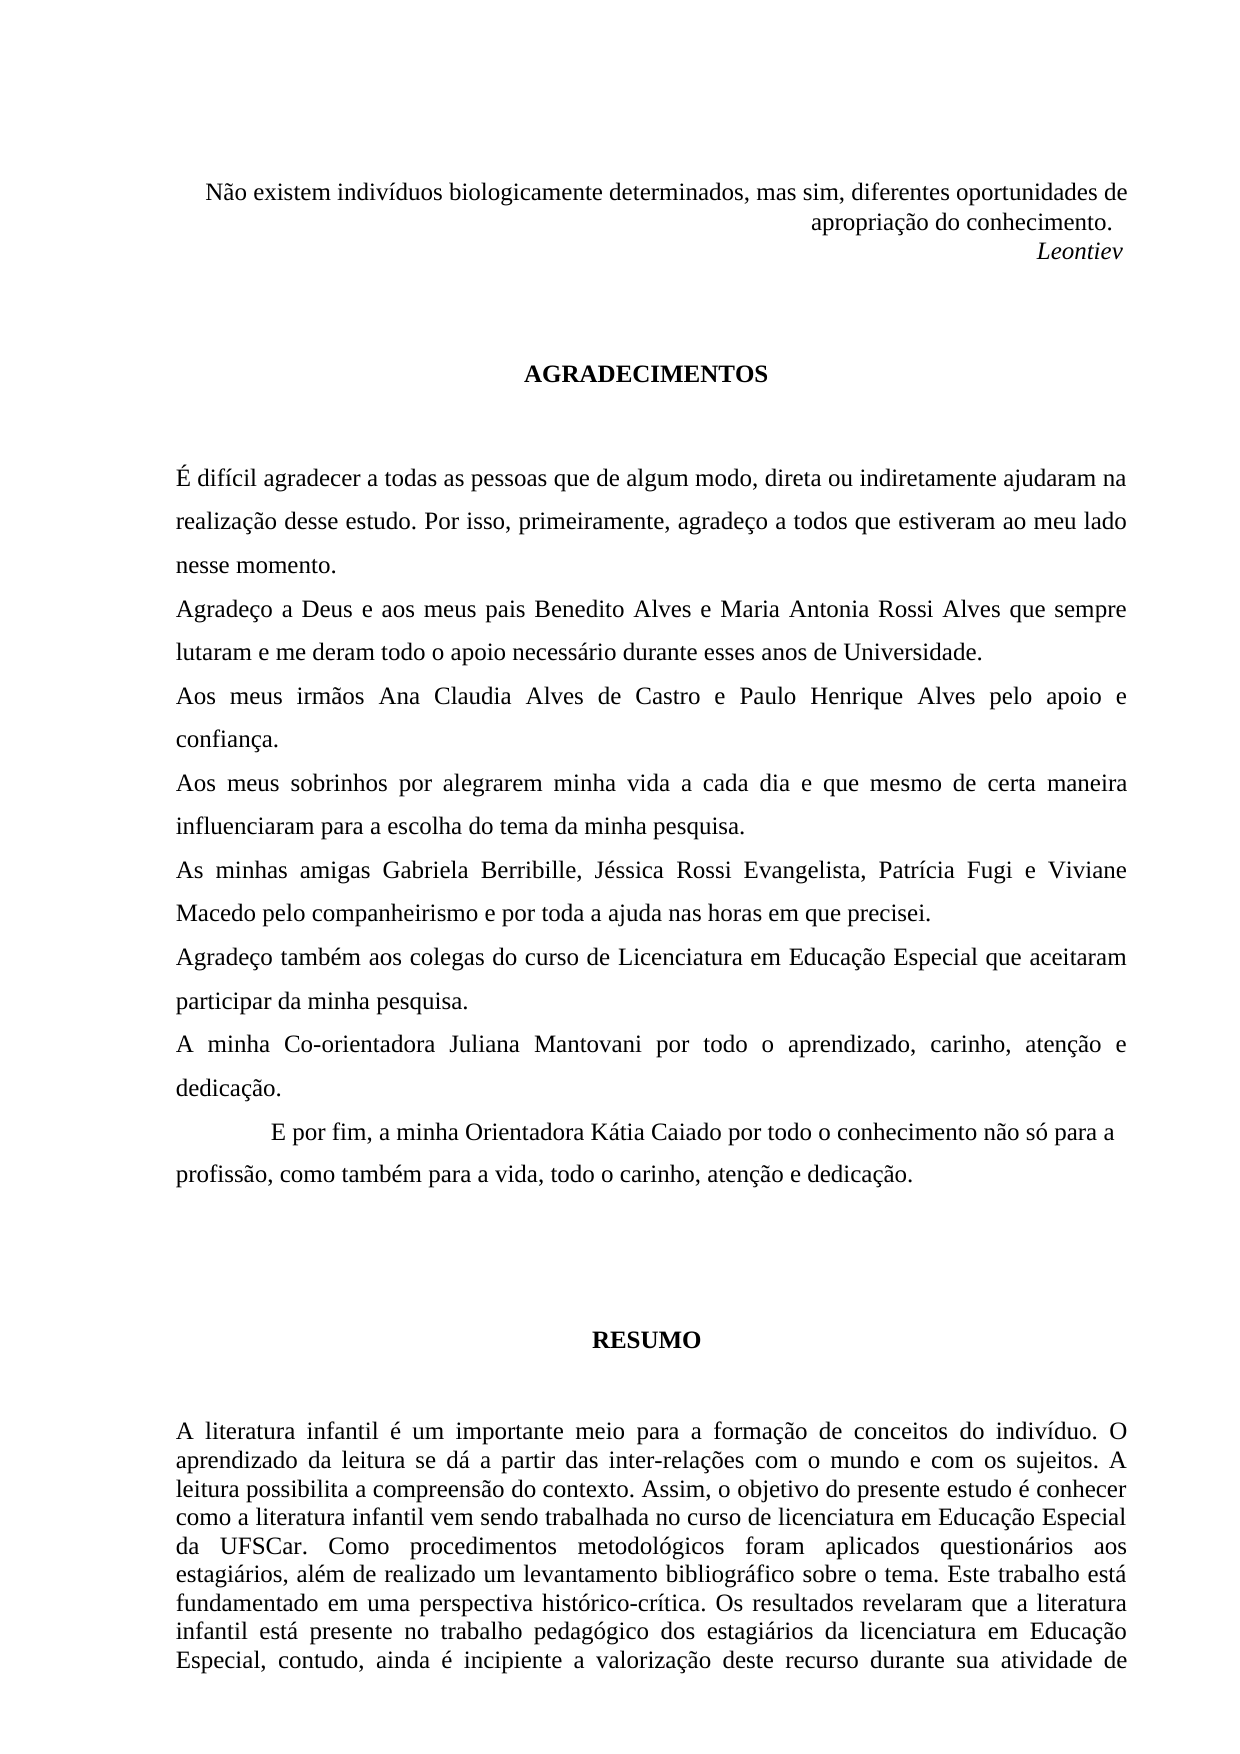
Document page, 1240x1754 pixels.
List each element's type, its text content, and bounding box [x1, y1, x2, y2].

text Agradeço a Deus e aos meus pais Benedito Alves e Maria Antonia Rossi Alves que sempre lutaram e me deram todo o apoio necessário durante esses anos de Universidade. [176, 594, 1128, 666]
text RESUMO [264, 1325, 1035, 1353]
text Aos meus sobrinhos por alegrarem minha vida a cada dia e que mesmo de certa maneira influenciaram para a escolha do tema da minha pesquisa. [176, 768, 1128, 840]
text Não existem indivíduos biologicamente determinados, mas sim, diferentes oportunidades de apropriação do conhecimento. [176, 177, 1128, 236]
text É difícil agradecer a todas as pessoas que de algum modo, direta ou indiretamente ajudaram na realização desse estudo. Por isso, primeiramente, agradeço a todos que estiveram ao meu lado nesse momento. [176, 463, 1128, 578]
text Agradeço também aos colegas do curso de Licenciatura em Educação Especial que aceitaram participar da minha pesquisa. [176, 942, 1128, 1014]
text Leontiev [177, 236, 1129, 265]
text As minhas amigas Gabriela Berribille, Jéssica Rossi Evangelista, Patrícia Fugi e Viviane Macedo pelo companheirismo e por toda a ajuda nas horas em que precisei. [176, 855, 1128, 927]
text profissão, como também para a vida, todo o carinho, atenção e dedicação. [176, 1159, 1128, 1188]
text A literatura infantil é um importante meio para a formação de conceitos do indivíduo. O aprendizado da leitura se dá a partir das inter-relações com o mundo e com os sujeitos. A leitura possibilita a compreensão do contexto. Assim, o objetivo do presente estudo é conhecer como a literatura infantil vem sendo trabalhada no curso de licenciatura em Educação Especial da UFSCar. Como procedimentos metodológicos foram aplicados questionários aos estagiários, além de realizado um levantamento bibliográfico sobre o tema. Este trabalho está fundamentado em uma perspectiva histórico-crítica. Os resultados revelaram que a literatura infantil está presente no trabalho pedagógico dos estagiários da licenciatura em Educação Especial, contudo, ainda é incipiente a valorização deste recurso durante sua atividade de [176, 1417, 1128, 1674]
text Aos meus irmãos Ana Claudia Alves de Castro e Paulo Henrique Alves pelo apoio e confiança. [176, 681, 1128, 753]
text AGRADECIMENTOS [264, 359, 1034, 388]
text E por fim, a minha Orientadora Kátia Caiado por todo o conhecimento não só para a [177, 1117, 1121, 1146]
text A minha Co-orientadora Juliana Mantovani por todo o aprendizado, carinho, atenção e dedicação. [176, 1029, 1128, 1102]
